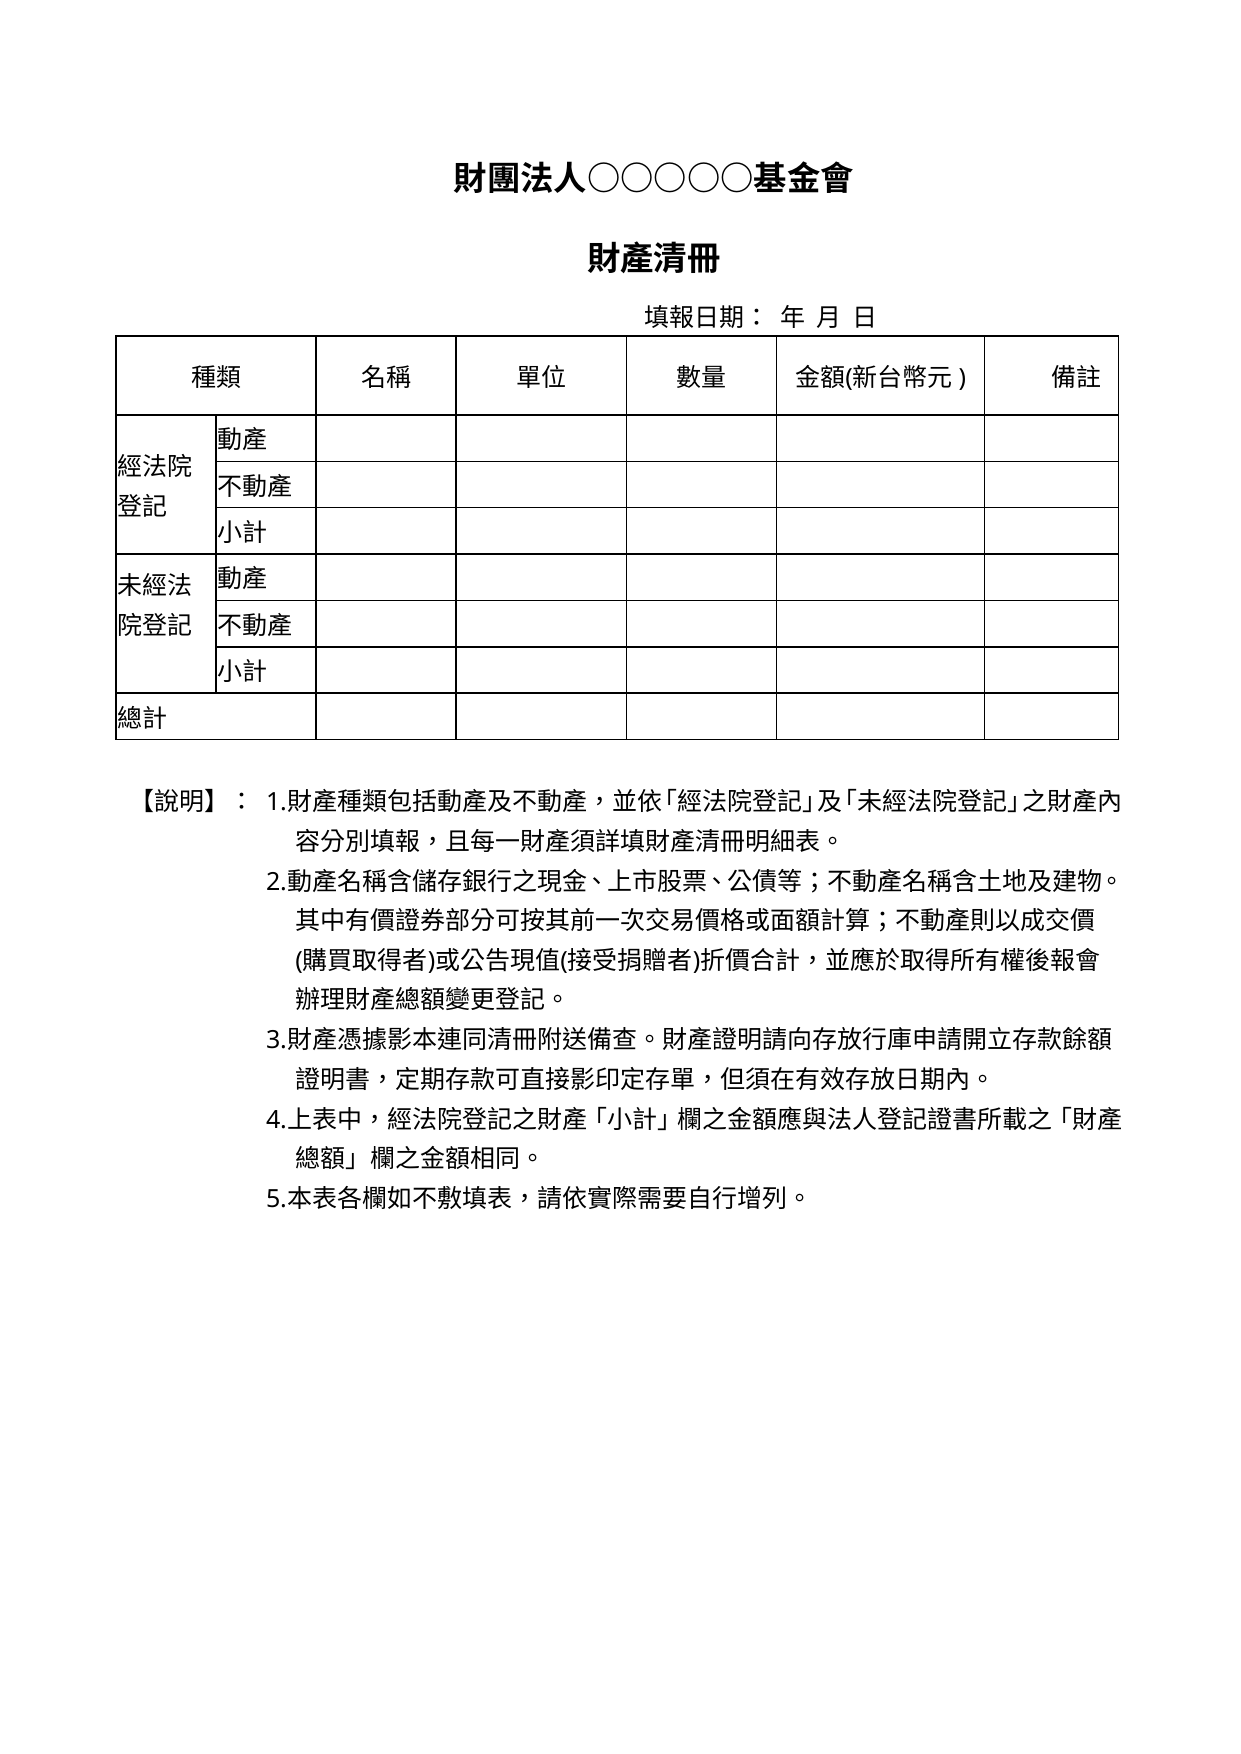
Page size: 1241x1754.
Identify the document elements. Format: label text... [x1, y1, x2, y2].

table_cell [985, 648, 1118, 692]
table_cell [777, 694, 984, 739]
text 財產清冊 [118, 216, 1122, 295]
table_cell [457, 555, 626, 599]
table_cell [627, 555, 776, 599]
table_cell [985, 508, 1118, 553]
text 填報日期： 年 月 日 [118, 295, 1122, 335]
table_cell [985, 555, 1118, 599]
table_cell [777, 462, 984, 507]
table_header 金額(新台幣元 ) [777, 337, 984, 414]
table_cell [627, 648, 776, 692]
table_cell [457, 648, 626, 692]
table_cell 未經法院登記 [117, 555, 215, 692]
table_header 【說明】： [118, 780, 266, 1216]
table_header 單位 [457, 337, 626, 414]
table_cell [777, 648, 984, 692]
table_cell [627, 508, 776, 553]
text 財團法人○○○○○基金會 [118, 137, 1122, 216]
table_cell [985, 601, 1118, 646]
table_header 種類 [117, 337, 315, 414]
table_cell 小計 [217, 648, 315, 692]
table_cell [317, 462, 455, 507]
table_cell [627, 462, 776, 507]
table_cell [985, 694, 1118, 739]
table_cell [627, 601, 776, 646]
table_cell [777, 601, 984, 646]
table_cell [457, 416, 626, 461]
table_cell 總計 [117, 694, 315, 739]
table_cell [627, 694, 776, 739]
table_cell [457, 694, 626, 739]
table_cell [457, 508, 626, 553]
table_cell [317, 601, 455, 646]
table_cell [317, 694, 455, 739]
table_cell [317, 508, 455, 553]
table_cell [777, 555, 984, 599]
table_cell [985, 416, 1118, 461]
table_cell [317, 648, 455, 692]
table_header 1.財產種類包括動產及不動產，並依「經法院登記」及「未經法院登記」之財產內容分別填報，且每一財產須詳填財產清冊明細表。 2.動產名稱含儲存銀行之現金、上市股票、公債等；不動產名稱含土地及建物。其中有價證券部分可按其前一次交易價格或面額計算；不動產則以成交價(購買取得者)或公告現值(接受捐贈者)折價合計，並應於取得所有權後報會辦理財產總額變更登記。 3.財產憑據影本連同清冊附送備查。財產證明請向存放行庫申請開立存款餘額證明書，定期存款可直接影印定存單，但須在有效存放日期內。 4.上表中，經法院登記之財產「小計」欄之金額應與法人登記證書所載之「財產總額」欄之金額相同。 5.本表各欄如不敷填表，請依實際需要自行增列。 [266, 780, 1133, 1216]
table_cell [317, 555, 455, 599]
table_header 數量 [627, 337, 776, 414]
table_cell 動產 [217, 555, 315, 599]
table_cell 不動產 [217, 462, 315, 507]
table_cell [777, 416, 984, 461]
table_cell [457, 462, 626, 507]
table_cell [627, 416, 776, 461]
table_cell [777, 508, 984, 553]
table_cell [985, 462, 1118, 507]
table_cell 小計 [217, 508, 315, 553]
table_cell 經法院登記 [117, 416, 215, 553]
table_cell [457, 601, 626, 646]
table_header 名稱 [317, 337, 455, 414]
table_cell [317, 416, 455, 461]
table_cell 動產 [217, 416, 315, 461]
table_cell 不動產 [217, 601, 315, 646]
table_header 備註 [985, 337, 1118, 414]
